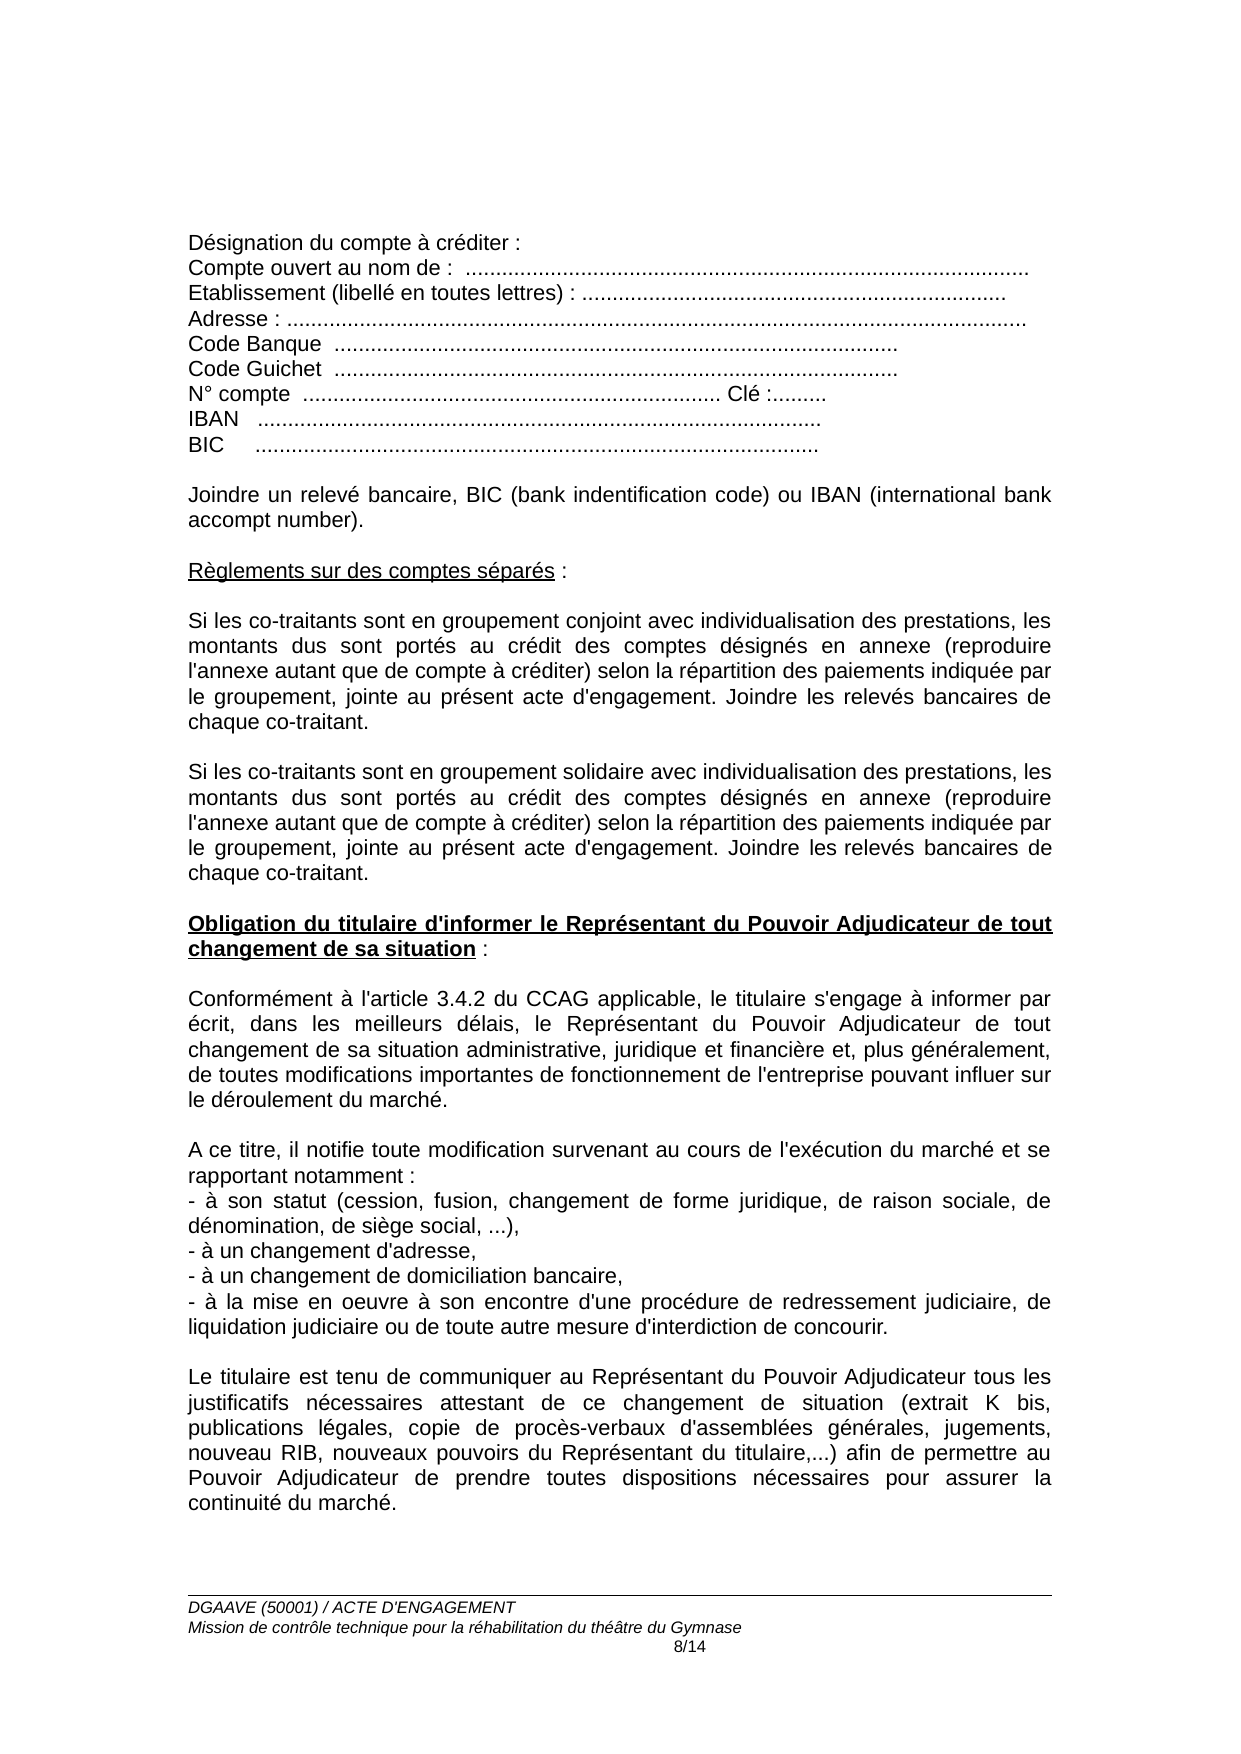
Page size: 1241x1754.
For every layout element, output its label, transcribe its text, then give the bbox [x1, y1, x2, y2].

text - à un changement de domiciliation bancaire, [188, 1263, 1052, 1288]
text Compte ouvert au nom de : ............................................................................................. [188, 255, 1052, 280]
text Le titulaire est tenu de communiquer au Représentant du Pouvoir Adjudicateur tous les justificatifs nécessaires attestant de ce changement de situation (extrait K bis, publications légales, copie de procès-verbaux d'assemblées générales, jugements, nouveau RIB, nouveaux pouvoirs du Représentant du titulaire,...) afin de permettre au Pouvoir Adjudicateur de prendre toutes dispositions nécessaires pour assurer la continuité du marché. [188, 1364, 1052, 1515]
text N° compte ..................................................................... Clé :......... [188, 381, 1052, 406]
text BIC ............................................................................................. [188, 431, 1052, 457]
text Obligation du titulaire d'informer le Représentant du Pouvoir Adjudicateur de tout [188, 910, 1052, 932]
text - à la mise en oeuvre à son encontre d'une procédure de redressement judiciaire, de liquidation judiciaire ou de toute autre mesure d'interdiction de concourir. [188, 1288, 1052, 1339]
text Désignation du compte à créditer : [188, 230, 1052, 255]
text - à un changement d'adresse, [188, 1238, 1052, 1263]
text Adresse : .......................................................................................................................... [188, 305, 1052, 331]
text Conformément à l'article 3.4.2 du CCAG applicable, le titulaire s'engage à informer par écrit, dans les meilleurs délais, le Représentant du Pouvoir Adjudicateur de tout changement de sa situation administrative, juridique et financière et, plus généralement, de toutes modifications importantes de fonctionnement de l'entreprise pouvant influer sur le déroulement du marché. [188, 986, 1052, 1112]
text Joindre un relevé bancaire, BIC (bank indentification code) ou IBAN (international bank accompt number). [188, 482, 1052, 532]
text Règlements sur des comptes séparés : [188, 557, 1052, 583]
text Code Banque ............................................................................................. [188, 331, 1052, 356]
text changement de sa situation : [188, 934, 1052, 961]
text IBAN ............................................................................................. [188, 406, 1052, 431]
text A ce titre, il notifie toute modification survenant au cours de l'exécution du marché et se rapportant notamment : [188, 1137, 1052, 1188]
text Si les co-traitants sont en groupement solidaire avec individualisation des prestations, les montants dus sont portés au crédit des comptes désignés en annexe (reproduire l'annexe autant que de compte à créditer) selon la répartition des paiements indiquée par le groupement, jointe au présent acte d'engagement. Joindre les relevés bancaires de chaque co-traitant. [188, 759, 1052, 885]
text Si les co-traitants sont en groupement conjoint avec individualisation des prestations, les montants dus sont portés au crédit des comptes désignés en annexe (reproduire l'annexe autant que de compte à créditer) selon la répartition des paiements indiquée par le groupement, jointe au présent acte d'engagement. Joindre les relevés bancaires de chaque co-traitant. [188, 608, 1052, 734]
text Etablissement (libellé en toutes lettres) : ...................................................................... [188, 280, 1052, 305]
text - à son statut (cession, fusion, changement de forme juridique, de raison sociale, de dénomination, de siège social, ...), [188, 1188, 1052, 1238]
text Code Guichet ............................................................................................. [188, 356, 1052, 381]
